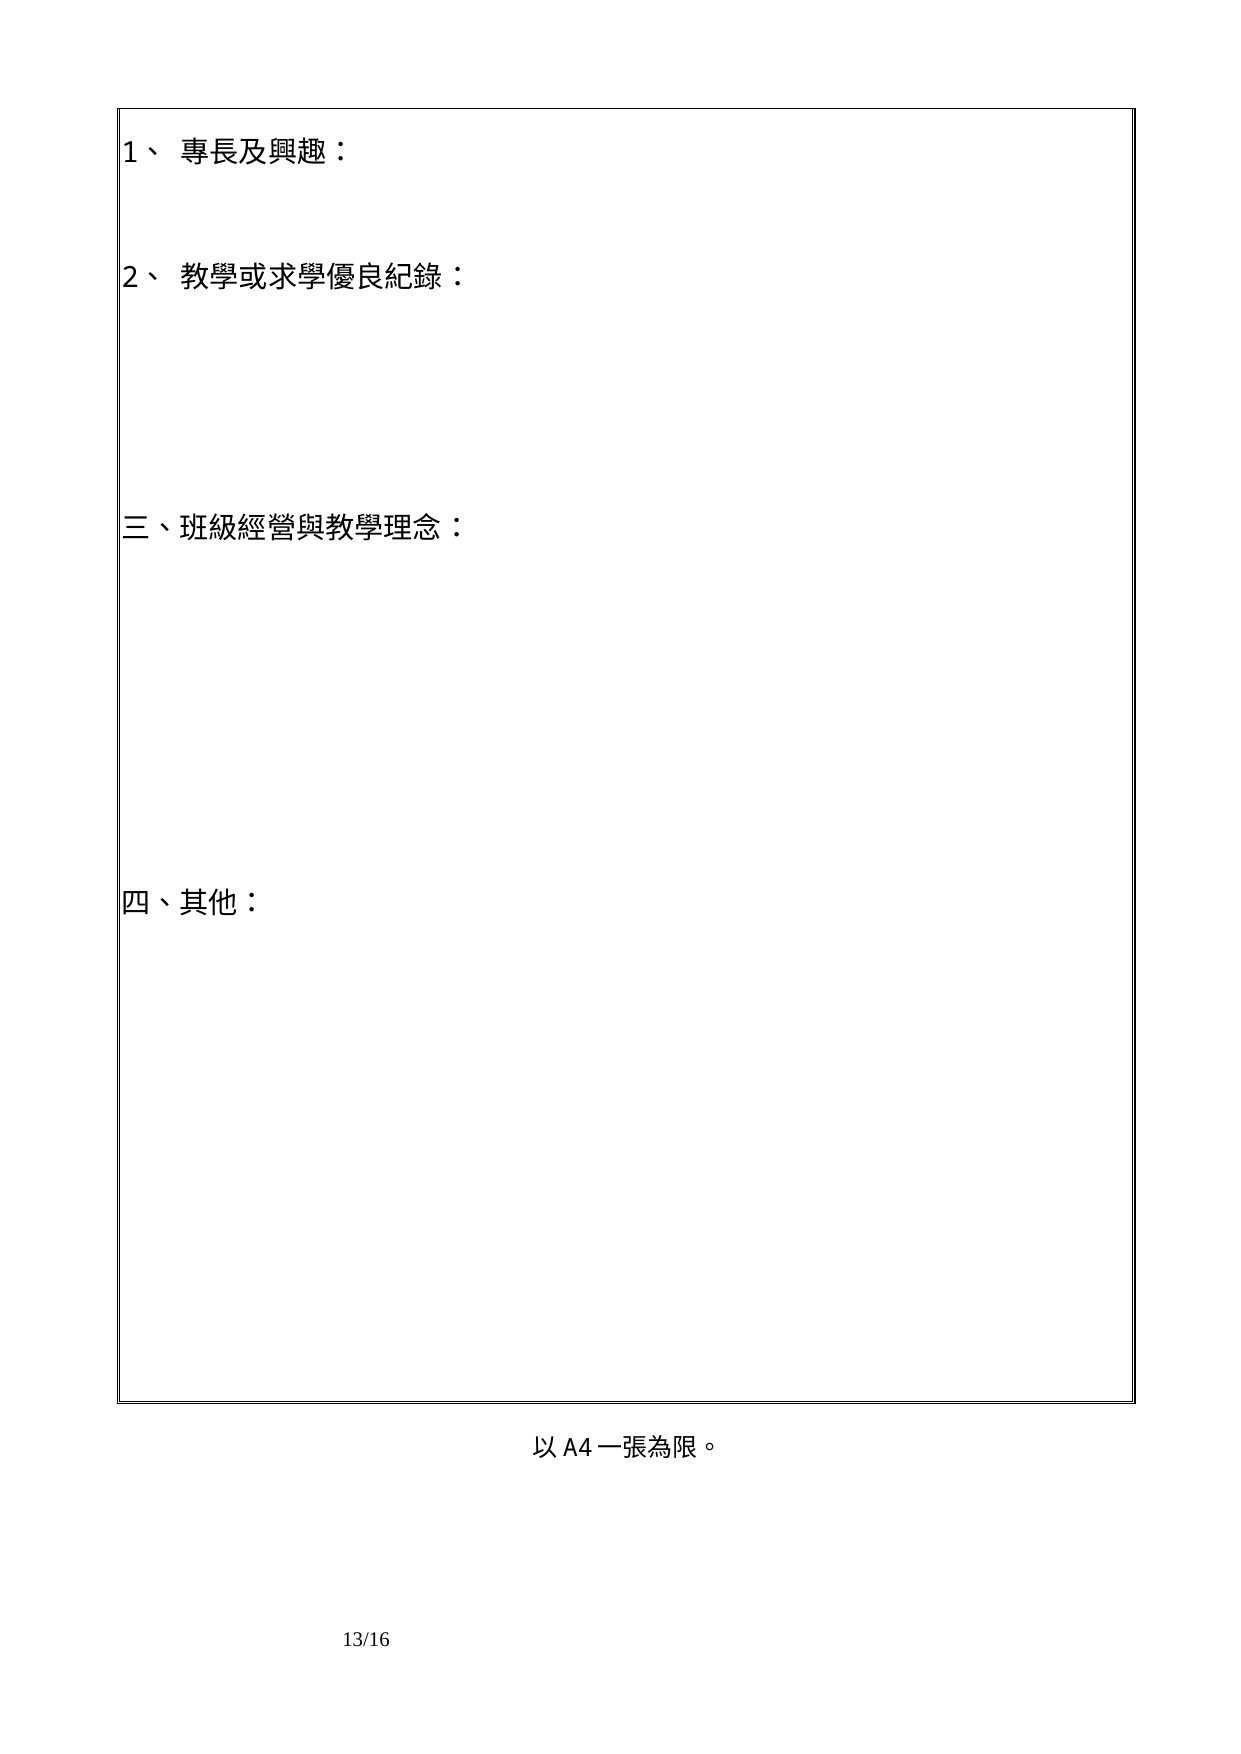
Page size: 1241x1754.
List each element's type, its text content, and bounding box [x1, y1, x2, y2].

table_cell 專長及興趣： 教學或求學優良紀錄： 三、班級經營與教學理念： 四、其他： [120, 109, 1132, 1401]
text 以A4一張為限。 [118, 1404, 1137, 1467]
